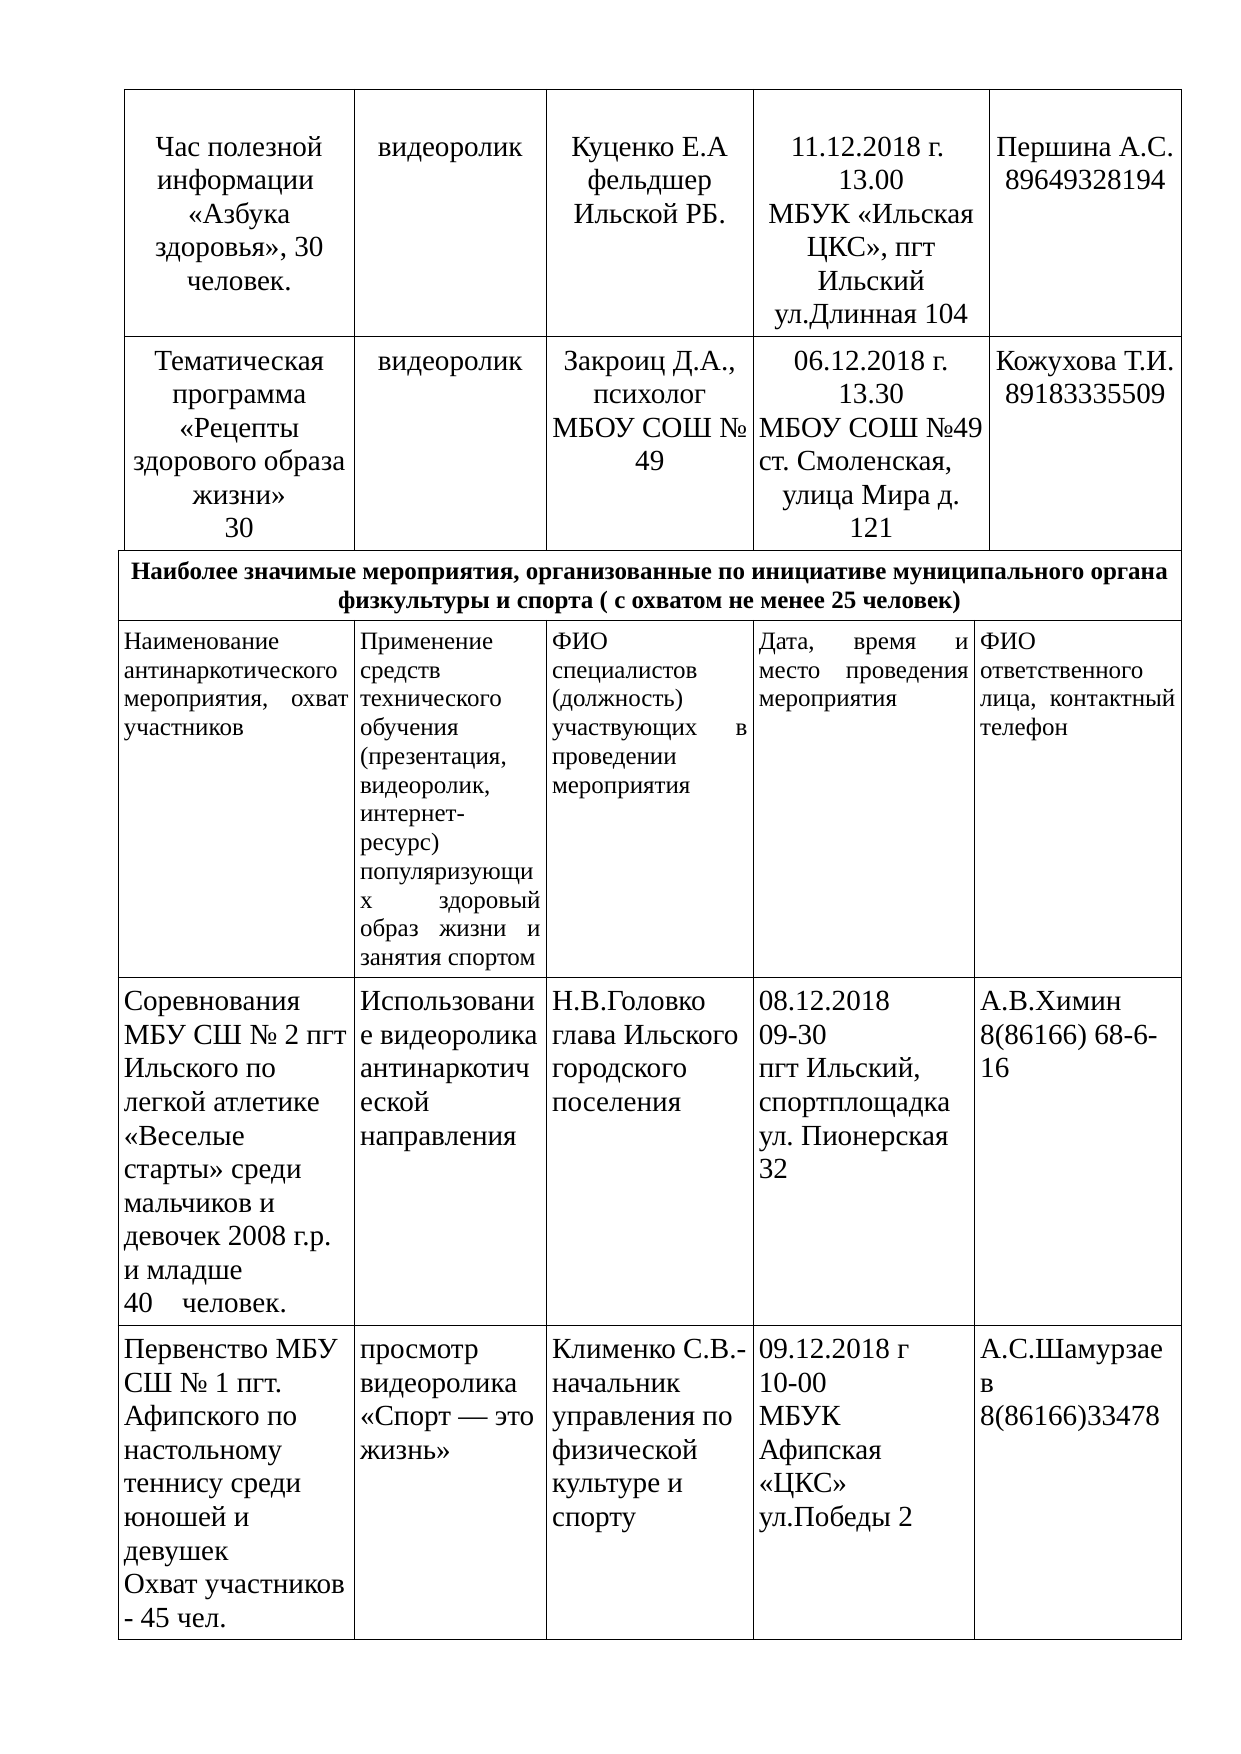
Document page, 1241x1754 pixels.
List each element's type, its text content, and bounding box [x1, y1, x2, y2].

table_cell А.С.Шамурзаев 8(86166)33478 [975, 1326, 1181, 1639]
table_cell Применение средств технического обучения (презентация, видеоролик, интернет-ресурс) популяризующих здоровый образ жизни и занятия спортом [355, 621, 546, 977]
table_cell 09.12.2018 г 10-00 МБУК Афипская «ЦКС» ул.Победы 2 [754, 1326, 974, 1639]
table_cell Соревнования МБУ СШ № 2 пгт Ильского по легкой атлетике «Веселые старты» среди мальчиков и девочек 2008 г.р. и младше 40 человек. [119, 978, 354, 1324]
table_cell Первенство МБУ СШ № 1 пгт. Афипского по настольному теннису среди юношей и девушек Охват участников - 45 чел. [119, 1326, 354, 1639]
table_cell [118, 336, 124, 550]
table_cell Першина А.С. 89649328194 [990, 90, 1181, 336]
table_cell просмотр видеоролика «Спорт — это жизнь» [355, 1326, 546, 1639]
table_cell Час полезной информации «Азбука здоровья», 30 человек. [125, 90, 354, 336]
table_cell А.В.Химин 8(86166) 68-6-16 [975, 978, 1181, 1324]
table_cell Н.В.Головко глава Ильского городского поселения [547, 978, 753, 1324]
table_cell Закроиц Д.А., психолог МБОУ СОШ № 49 [547, 337, 753, 550]
table_cell 08.12.2018 09-30 пгт Ильский, спортплощадка ул. Пионерская 32 [754, 978, 974, 1324]
table_cell ФИО ответственного лица, контактный телефон [975, 621, 1181, 977]
table_cell 06.12.2018 г. 13.30 МБОУ СОШ №49 ст. Смоленская, улица Мира д. 121 [754, 337, 989, 550]
table_cell видеоролик [355, 337, 546, 550]
table_cell ФИО специалистов (должность) участвующих в проведении мероприятия [547, 621, 753, 977]
table_cell Тематическая программа «Рецепты здорового образа жизни» 30 [125, 337, 354, 550]
table_cell видеоролик [355, 90, 546, 336]
table_cell Кожухова Т.И. 89183335509 [990, 337, 1181, 550]
table_cell 11.12.2018 г. 13.00 МБУК «Ильская ЦКС», пгт Ильский ул.Длинная 104 [754, 90, 989, 336]
table_cell Наименование антинаркотического мероприятия, охват участников [119, 621, 354, 977]
table_cell Куценко Е.А фельдшер Ильской РБ. [547, 90, 753, 336]
table_cell [118, 89, 124, 336]
table_cell Наиболее значимые мероприятия, организованные по инициативе муниципального органа физкультуры и спорта ( с охватом не менее 25 человек) [119, 551, 1181, 620]
table_cell Использование видеоролика антинаркотической направления [355, 978, 546, 1324]
table_cell Клименко С.В.-начальник управления по физической культуре и спорту [547, 1326, 753, 1639]
table_cell Дата, время и место проведения мероприятия [754, 621, 974, 977]
